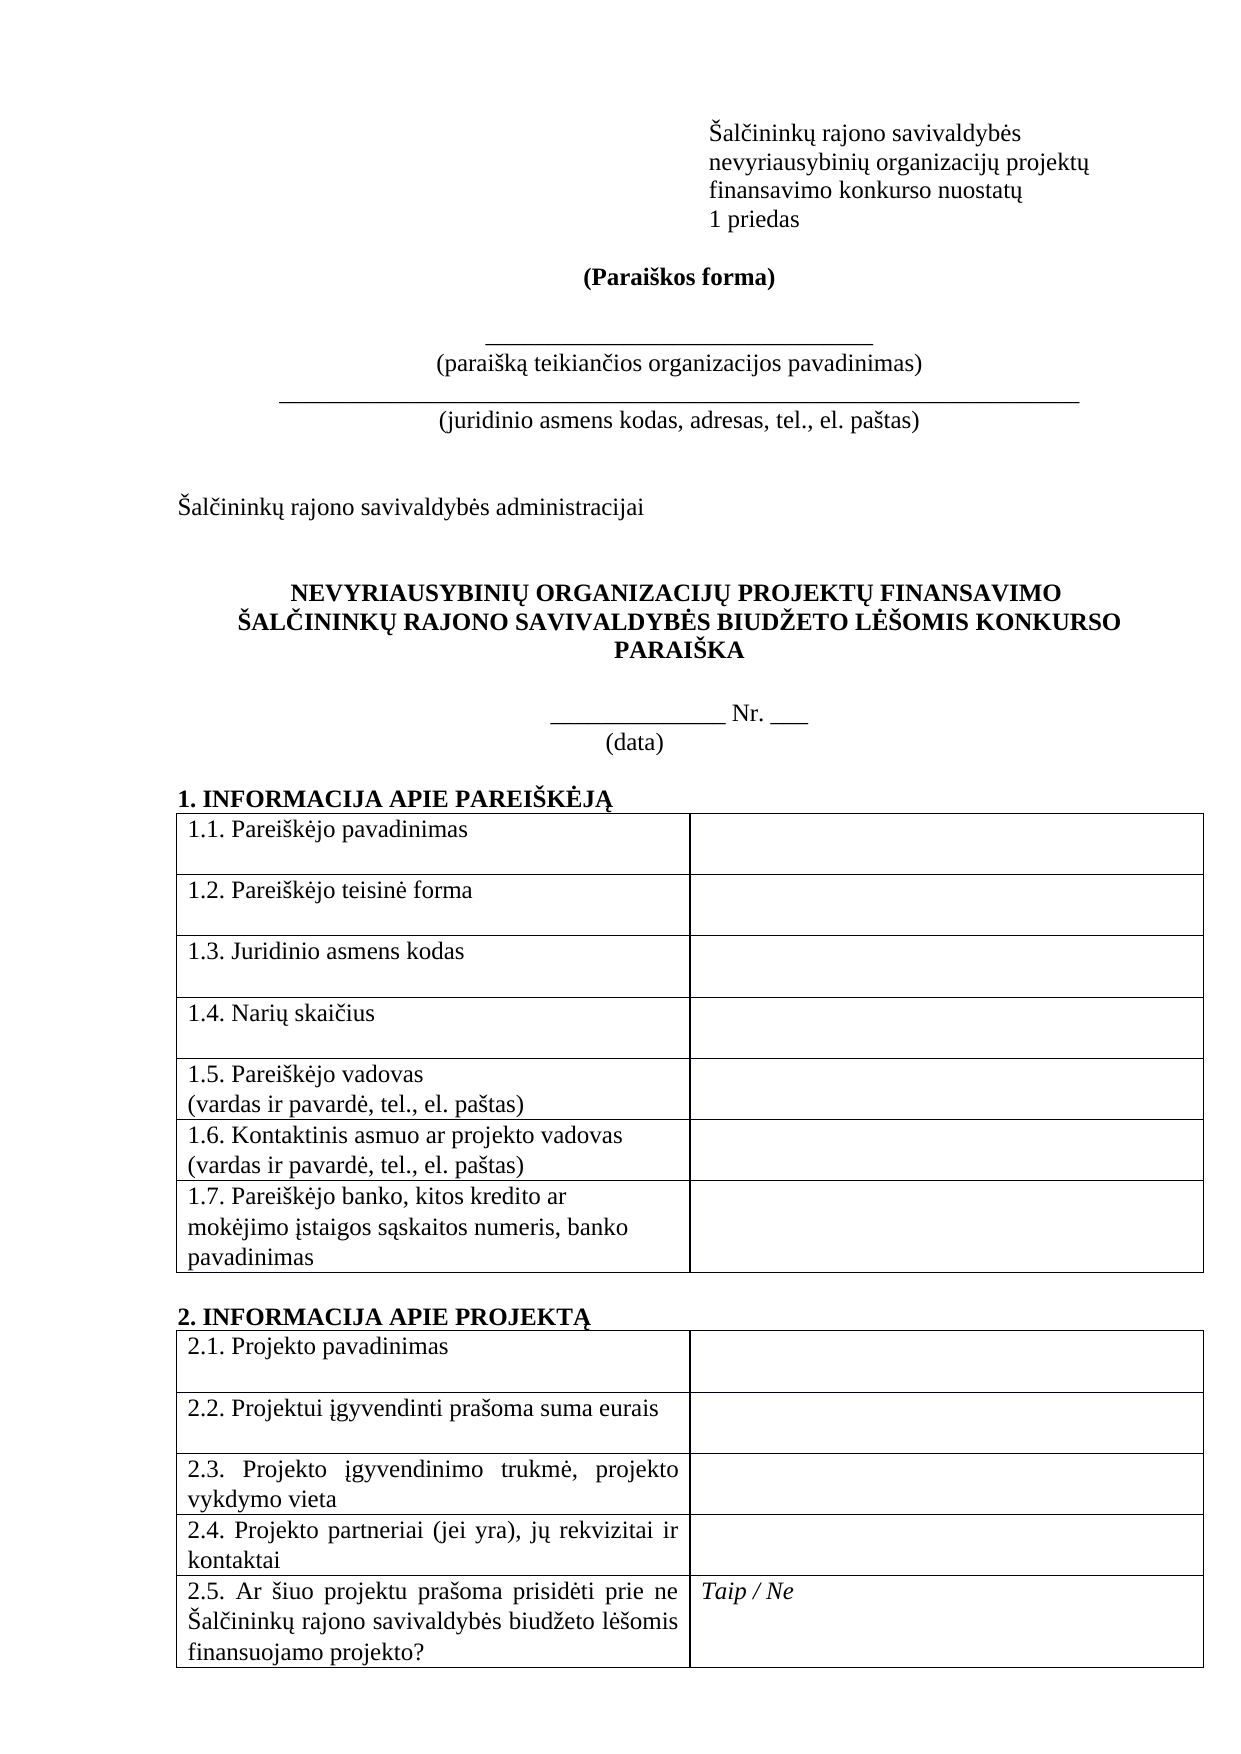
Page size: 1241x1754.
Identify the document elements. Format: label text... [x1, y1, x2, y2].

text (Paraiškos forma) [177, 262, 1181, 291]
table_cell Taip / Ne [691, 1576, 1203, 1667]
text Šalčininkų rajono savivaldybės administracijai [177, 492, 1181, 521]
table_cell 2.2. Projektui įgyvendinti prašoma suma eurais [177, 1393, 689, 1453]
table_cell 2.5. Ar šiuo projektu prašoma prisidėti prie ne Šalčininkų rajono savivaldybės biudžeto lėšomis finansuojamo projekto? [177, 1576, 689, 1667]
table_cell 1.5. Pareiškėjo vadovas (vardas ir pavardė, tel., el. paštas) [177, 1059, 689, 1119]
table_cell [691, 1181, 1203, 1272]
text (data) [402, 727, 1181, 755]
table_cell 1.6. Kontaktinis asmuo ar projekto vadovas (vardas ir pavardė, tel., el. paštas) [177, 1120, 689, 1180]
text Nevyriausybinių organizacijų projektų finansavimo [177, 578, 1181, 607]
table_cell 1.3. Juridinio asmens kodas [177, 936, 689, 997]
text ______________ Nr. ___ [177, 698, 1181, 727]
text 2. INFORMACIJA APIE PROJEKTĄ [177, 1302, 1181, 1330]
text Šalčininkų rajono savivaldybės [177, 118, 1181, 147]
text (juridinio asmens kodas, adresas, tel., el. paštas) [177, 406, 1181, 434]
table_cell [691, 875, 1203, 935]
table_cell [691, 1393, 1203, 1453]
table_cell 1.7. Pareiškėjo banko, kitos kredito ar mokėjimo įstaigos sąskaitos numeris, banko pavadinimas [177, 1181, 689, 1272]
table_cell [691, 1059, 1203, 1119]
text nevyriausybinių organizacijų projektų [177, 147, 1181, 176]
table_cell [691, 998, 1203, 1058]
table_header [691, 814, 1203, 874]
table_cell [691, 1120, 1203, 1180]
text finansavimo konkurso nuostatų [177, 176, 1181, 204]
text 1. INFORMACIJA APIE PAREIŠKĖJĄ [177, 784, 1181, 813]
text ________________________________________________________________ [177, 377, 1181, 406]
table_cell 1.4. Narių skaičius [177, 998, 689, 1058]
table_cell [691, 1515, 1203, 1575]
text (paraišką teikiančios organizacijos pavadinimas) [177, 348, 1181, 377]
table_header 2.1. Projekto pavadinimas [177, 1331, 689, 1392]
table_cell 2.4. Projekto partneriai (jei yra), jų rekvizitai ir kontaktai [177, 1515, 689, 1575]
table_cell 2.3. Projekto įgyvendinimo trukmė, projekto vykdymo vieta [177, 1454, 689, 1514]
table_cell [691, 936, 1203, 997]
table_cell 1.2. Pareiškėjo teisinė forma [177, 875, 689, 935]
table_header 1.1. Pareiškėjo pavadinimas [177, 814, 689, 874]
table_cell [691, 1454, 1203, 1514]
text 1 priedas [177, 204, 1181, 233]
text ŠALČININKŲ rajono savivaldybės biudžeto lėšomis konkurso paraiška [177, 607, 1181, 664]
text _______________________________ [177, 319, 1181, 348]
table_header [691, 1331, 1203, 1392]
